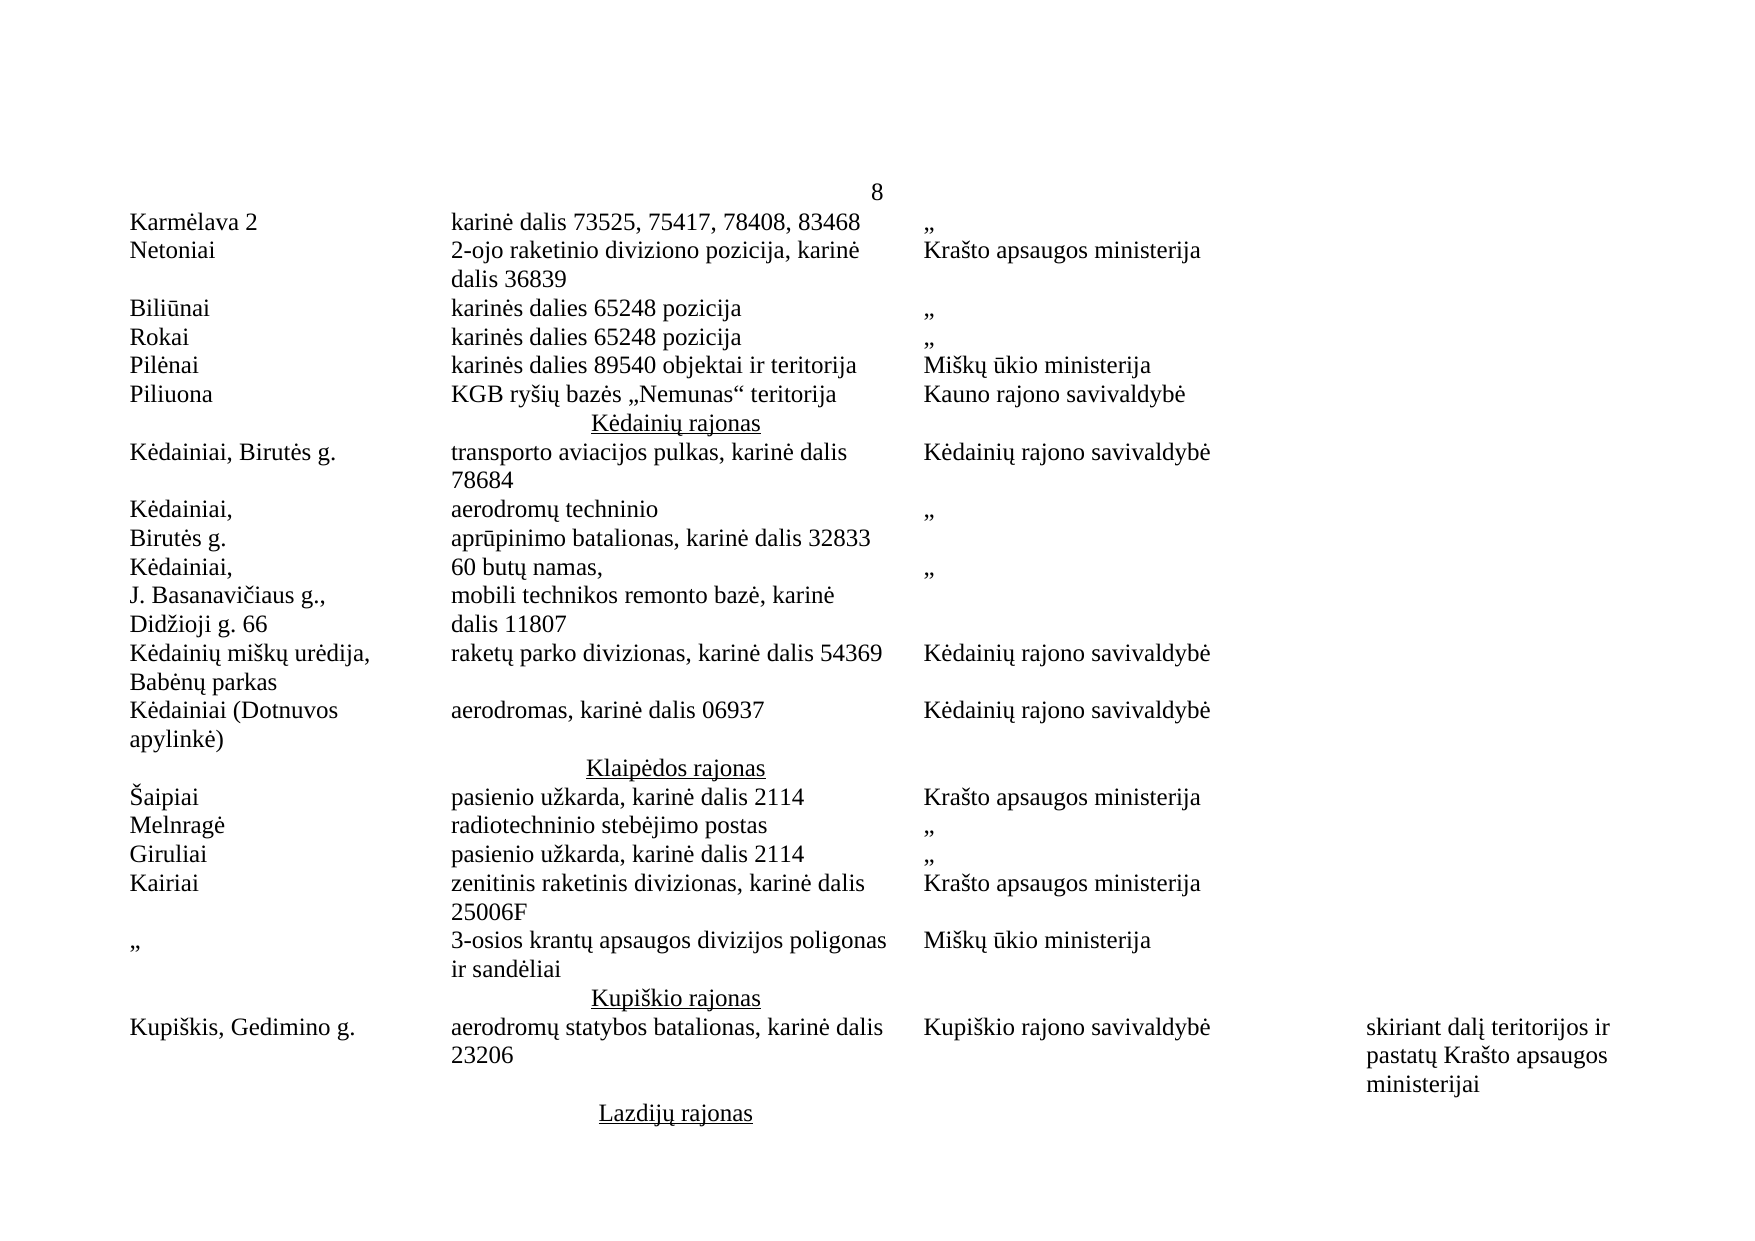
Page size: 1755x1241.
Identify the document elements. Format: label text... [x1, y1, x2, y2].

table_cell Kėdainių rajono savivaldybė [912, 638, 1355, 695]
table_cell [1355, 983, 1650, 1012]
table_cell Kupiškis, Gedimino g. [118, 1012, 439, 1098]
table_cell [1355, 609, 1650, 638]
table_cell Kėdainiai (Dotnuvos apylinkė) [118, 695, 439, 753]
table_cell Karmėlava 2 [118, 207, 439, 235]
table_cell Pilėnai [118, 350, 439, 379]
table_cell aerodromų statybos batalionas, karinė dalis 23206 [440, 1012, 912, 1098]
table_cell Kėdainiai, Birutės g. [118, 437, 439, 494]
table_cell Kupiškio rajono savivaldybė [912, 1012, 1355, 1098]
table_cell [1355, 350, 1650, 379]
table_cell skiriant dalį teritorijos ir pastatų Krašto apsaugos ministerijai [1355, 1012, 1650, 1098]
table_cell Kairiai [118, 868, 439, 925]
table_cell Krašto apsaugos ministerija [912, 782, 1355, 810]
table_cell [912, 408, 1355, 437]
table_cell Kėdainių rajonas [440, 408, 912, 437]
table_cell raketų parko divizionas, karinė dalis 54369 [440, 638, 912, 695]
table_cell [1355, 494, 1650, 523]
table_cell [912, 753, 1355, 782]
table_cell „ [912, 207, 1355, 235]
table_cell [1355, 523, 1650, 552]
table_cell Giruliai [118, 839, 439, 868]
table_cell [1355, 695, 1650, 753]
table_cell [912, 523, 1355, 552]
table_cell [1355, 753, 1650, 782]
table_cell Miškų ūkio ministerija [912, 350, 1355, 379]
table_cell Miškų ūkio ministerija [912, 925, 1355, 983]
table_cell Kėdainiai, [118, 494, 439, 523]
table_cell [912, 983, 1355, 1012]
table_cell „ [118, 925, 439, 983]
table_cell 3-osios krantų apsaugos divizijos poligonas ir sandėliai [440, 925, 912, 983]
table_cell [1355, 552, 1650, 580]
table_cell [1355, 925, 1650, 983]
table_cell „ [912, 810, 1355, 839]
table_cell Lazdijų rajonas [440, 1098, 912, 1127]
table_cell KGB ryšių bazės „Nemunas“ teritorija [440, 379, 912, 408]
table_cell „ [912, 322, 1355, 350]
table_cell [1355, 293, 1650, 322]
table_cell Netoniai [118, 235, 439, 293]
table_cell Birutės g. [118, 523, 439, 552]
table_cell [912, 580, 1355, 609]
table_cell 2-ojo raketinio diviziono pozicija, karinė dalis 36839 [440, 235, 912, 293]
table_cell [912, 1098, 1355, 1127]
table_cell [1355, 810, 1650, 839]
table_cell „ [912, 293, 1355, 322]
table_cell Didžioji g. 66 [118, 609, 439, 638]
table_cell 60 butų namas, [440, 552, 912, 580]
table_cell Kėdainių rajono savivaldybė [912, 437, 1355, 494]
table_cell J. Basanavičiaus g., [118, 580, 439, 609]
table_cell karinės dalies 65248 pozicija [440, 293, 912, 322]
table_cell karinės dalies 65248 pozicija [440, 322, 912, 350]
table_cell [118, 983, 439, 1012]
table_cell [1355, 580, 1650, 609]
table_cell Melnragė [118, 810, 439, 839]
table_cell [118, 408, 439, 437]
table_cell Kupiškio rajonas [440, 983, 912, 1012]
table_cell [1355, 408, 1650, 437]
table_cell [1355, 207, 1650, 235]
table_cell aprūpinimo batalionas, karinė dalis 32833 [440, 523, 912, 552]
table_cell Klaipėdos rajonas [440, 753, 912, 782]
table_cell zenitinis raketinis divizionas, karinė dalis 25006F [440, 868, 912, 925]
table_cell [1355, 839, 1650, 868]
table_cell Piliuona [118, 379, 439, 408]
table_cell [912, 609, 1355, 638]
table_cell radiotechninio stebėjimo postas [440, 810, 912, 839]
table_cell aerodromas, karinė dalis 06937 [440, 695, 912, 753]
table_cell aerodromų techninio [440, 494, 912, 523]
table_cell [1355, 437, 1650, 494]
table_cell [118, 753, 439, 782]
table_cell pasienio užkarda, karinė dalis 2114 [440, 839, 912, 868]
table_cell Krašto apsaugos ministerija [912, 235, 1355, 293]
table_cell [1355, 1098, 1650, 1127]
table_cell Kauno rajono savivaldybė [912, 379, 1355, 408]
table_cell [1355, 379, 1650, 408]
table_cell „ [912, 494, 1355, 523]
table_cell karinė dalis 73525, 75417, 78408, 83468 [440, 207, 912, 235]
table_cell Kėdainiai, [118, 552, 439, 580]
table_cell [1355, 868, 1650, 925]
table_cell Biliūnai [118, 293, 439, 322]
table_cell Kėdainių miškų urėdija, Babėnų parkas [118, 638, 439, 695]
table_cell „ [912, 552, 1355, 580]
table_cell Kėdainių rajono savivaldybė [912, 695, 1355, 753]
table_cell Rokai [118, 322, 439, 350]
table_cell [1355, 322, 1650, 350]
table_cell [118, 1098, 439, 1127]
table_cell Krašto apsaugos ministerija [912, 868, 1355, 925]
table_cell pasienio užkarda, karinė dalis 2114 [440, 782, 912, 810]
table_cell Šaipiai [118, 782, 439, 810]
table_cell dalis 11807 [440, 609, 912, 638]
table_cell karinės dalies 89540 objektai ir teritorija [440, 350, 912, 379]
table_cell [1355, 638, 1650, 695]
table_cell mobili technikos remonto bazė, karinė [440, 580, 912, 609]
table_cell [1355, 235, 1650, 293]
table_cell transporto aviacijos pulkas, karinė dalis 78684 [440, 437, 912, 494]
table_cell „ [912, 839, 1355, 868]
table_cell [1355, 782, 1650, 810]
